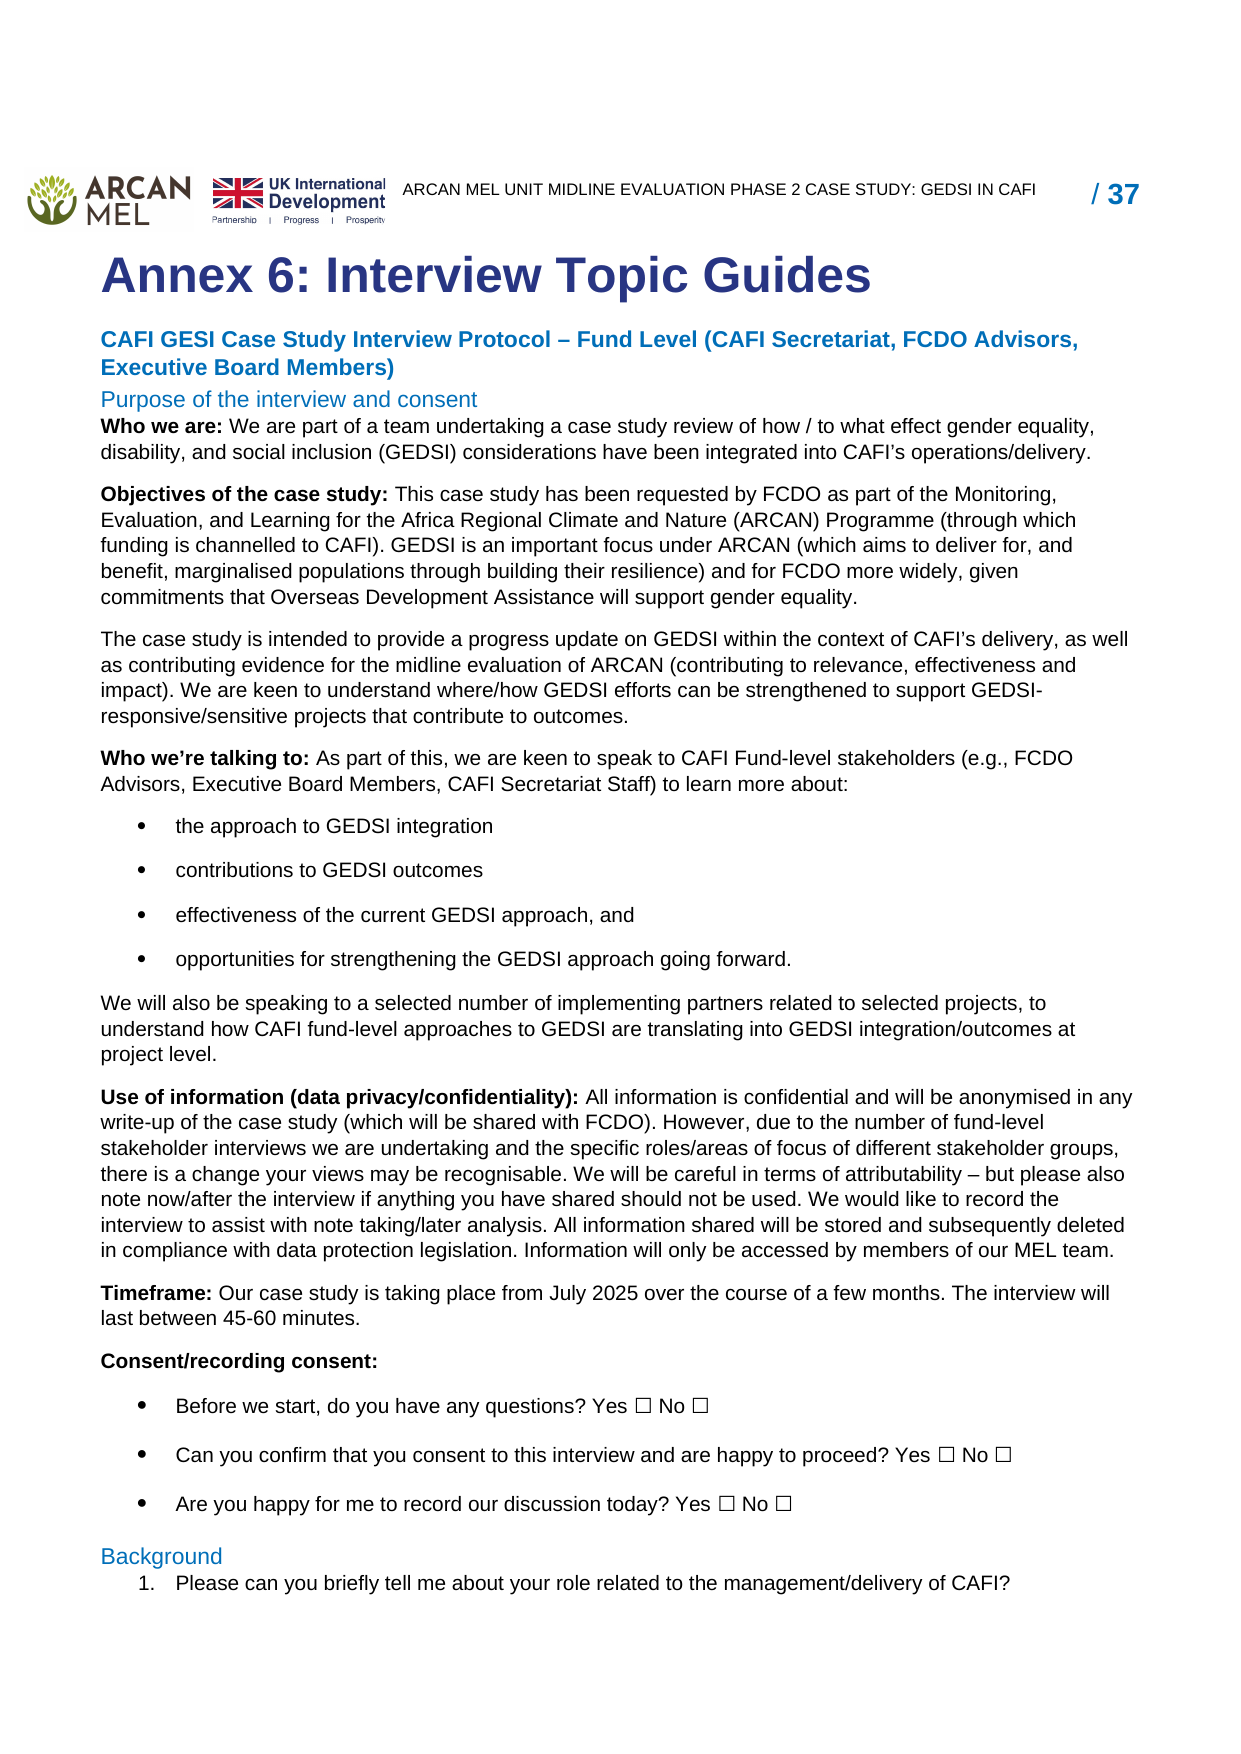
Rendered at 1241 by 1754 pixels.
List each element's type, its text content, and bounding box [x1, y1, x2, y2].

text Who we are: We are part of a team undertaking a case study review of how / to what effect gender equality, disability, and social inclusion (GEDSI) considerations have been integrated into CAFI’s operations/delivery. [100, 414, 1140, 464]
text Objectives of the case study: This case study has been requested by FCDO as part of the Monitoring, Evaluation, and Learning for the Africa Regional Climate and Nature (ARCAN) Programme (through which funding is channelled to CAFI). GEDSI is an important focus under ARCAN (which aims to deliver for, and benefit, marginalised populations through building their resilience) and for FCDO more widely, given commitments that Overseas Development Assistance will support gender equality. [100, 482, 1140, 608]
list effectiveness of the current GEDSI approach, and [138, 902, 1140, 927]
text The case study is intended to provide a progress update on GEDSI within the context of CAFI’s delivery, as well as contributing evidence for the midline evaluation of ARCAN (contributing to relevance, effectiveness and impact). We are keen to understand where/how GEDSI efforts can be strengthened to support GEDSI-responsive/sensitive projects that contribute to outcomes. [100, 627, 1140, 728]
text Consent/recording consent: [100, 1348, 1140, 1372]
list contributions to GEDSI outcomes [138, 858, 1140, 882]
subtitle CAFI GESI Case Study Interview Protocol – Fund Level (CAFI Secretariat, FCDO Advisors, Executive Board Members) [100, 326, 1140, 380]
list Please can you briefly tell me about your role related to the management/delivery of CAFI? [138, 1571, 1140, 1595]
text Use of information (data privacy/confidentiality): All information is confidential and will be anonymised in any write-up of the case study (which will be shared with FCDO). However, due to the number of fund-level stakeholder interviews we are undertaking and the specific roles/areas of focus of different stakeholder groups, there is a change your views may be recognisable. We will be careful in terms of attributability – but please also note now/after the interview if anything you have shared should not be used. We would like to record the interview to assist with note taking/later analysis. All information shared will be stored and subsequently deleted in compliance with data protection legislation. Information will only be accessed by members of our MEL team. [100, 1084, 1140, 1262]
text Annex 6: Interview Topic Guides [100, 211, 1140, 303]
text We will also be speaking to a selected number of implementing partners related to selected projects, to understand how CAFI fund-level approaches to GEDSI are translating into GEDSI integration/outcomes at project level. [100, 991, 1140, 1066]
subtitle Background [100, 1543, 1140, 1569]
list Can you confirm that you consent to this interview and are happy to proceed? Yes ☐ No ☐ [138, 1440, 1140, 1468]
subtitle Purpose of the interview and consent [100, 386, 1140, 412]
text Who we’re talking to: As part of this, we are keen to speak to CAFI Fund-level stakeholders (e.g., FCDO Advisors, Executive Board Members, CAFI Secretariat Staff) to learn more about: [100, 746, 1140, 796]
list Before we start, do you have any questions? Yes ☐ No ☐ [138, 1391, 1140, 1419]
list the approach to GEDSI integration [138, 814, 1140, 838]
list Are you happy for me to record our discussion today? Yes ☐ No ☐ [138, 1489, 1140, 1518]
text Timeframe: Our case study is taking place from July 2025 over the course of a few months. The interview will last between 45-60 minutes. [100, 1281, 1140, 1330]
list opportunities for strengthening the GEDSI approach going forward. [138, 947, 1140, 971]
